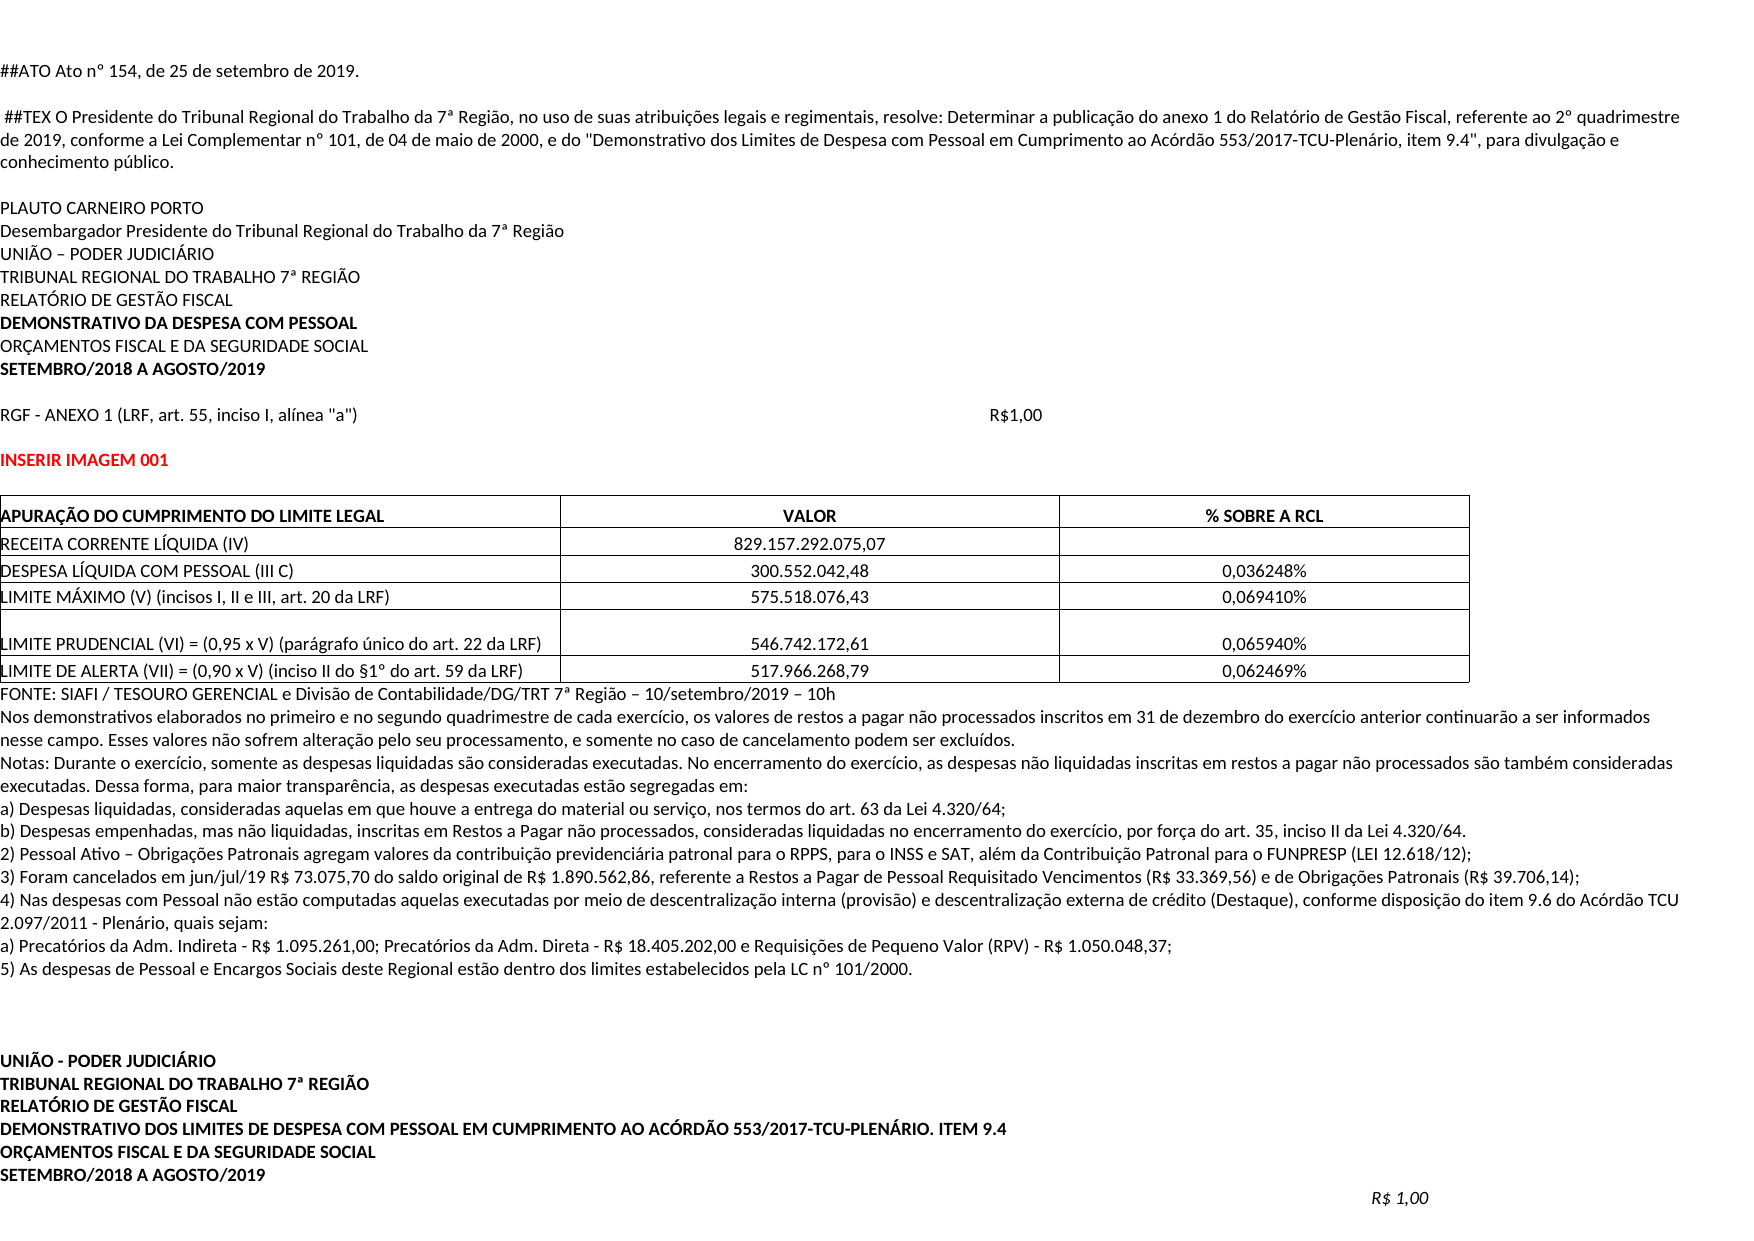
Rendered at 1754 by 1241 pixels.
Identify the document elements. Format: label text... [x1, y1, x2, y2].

text TRIBUNAL REGIONAL DO TRABALHO 7ª REGIÃO [0, 1072, 1695, 1094]
text SETEMBRO/2018 A AGOSTO/2019 [0, 1163, 1695, 1186]
text ##ATO Ato nº 154, de 25 de setembro de 2019. [0, 59, 1695, 82]
table_cell RECEITA CORRENTE LÍQUIDA (IV) [1, 528, 560, 555]
table_cell [1060, 528, 1469, 555]
table_header VALOR [561, 496, 1059, 527]
text R$ 1,00 [1032, 1186, 1695, 1209]
table_cell LIMITE MÁXIMO (V) (incisos I, II e III, art. 20 da LRF) [1, 583, 560, 608]
text UNIÃO – PODER JUDICIÁRIO [0, 242, 1695, 265]
text INSERIR IMAGEM 001 [0, 449, 1695, 472]
text b) Despesas empenhadas, mas não liquidadas, inscritas em Restos a Pagar não processados, consideradas liquidadas no encerramento do exercício, por força do art. 35, inciso II da Lei 4.320/64. [0, 819, 1695, 842]
text ORÇAMENTOS FISCAL E DA SEGURIDADE SOCIAL [0, 334, 1695, 357]
text DEMONSTRATIVO DOS LIMITES DE DESPESA COM PESSOAL EM CUMPRIMENTO AO ACÓRDÃO 553/2017-TCU-PLENÁRIO. ITEM 9.4 [0, 1117, 1695, 1140]
table_cell 575.518.076,43 [561, 583, 1059, 608]
text 3) Foram cancelados em jun/jul/19 R$ 73.075,70 do saldo original de R$ 1.890.562,86, referente a Restos a Pagar de Pessoal Requisitado Vencimentos (R$ 33.369,56) e de Obrigações Patronais (R$ 39.706,14); [0, 865, 1695, 888]
text PLAUTO CARNEIRO PORTO [0, 197, 1695, 219]
text 5) As despesas de Pessoal e Encargos Sociais deste Regional estão dentro dos limites estabelecidos pela LC nº 101/2000. [0, 957, 1695, 980]
table_cell LIMITE DE ALERTA (VII) = (0,90 x V) (inciso II do §1º do art. 59 da LRF) [1, 656, 560, 682]
text RELATÓRIO DE GESTÃO FISCAL [0, 288, 1695, 311]
text FONTE: SIAFI / TESOURO GERENCIAL e Divisão de Contabilidade/DG/TRT 7ª Região – 10/setembro/2019 – 10h [0, 682, 1695, 705]
text ##TEX O Presidente do Tribunal Regional do Trabalho da 7ª Região, no uso de suas atribuições legais e regimentais, resolve: Determinar a publicação do anexo 1 do Relatório de Gestão Fiscal, referente ao 2º quadrimestre de 2019, conforme a Lei Complementar nº 101, de 04 de maio de 2000, e do "Demonstrativo dos Limites de Despesa com Pessoal em Cumprimento ao Acórdão 553/2017-TCU-Plenário, item 9.4", para divulgação e conhecimento público. [0, 105, 1695, 174]
text RGF - ANEXO 1 (LRF, art. 55, inciso I, alínea "a") R$1,00 [0, 403, 1695, 426]
text ORÇAMENTOS FISCAL E DA SEGURIDADE SOCIAL [0, 1140, 1695, 1163]
text a) Precatórios da Adm. Indireta - R$ 1.095.261,00; Precatórios da Adm. Direta - R$ 18.405.202,00 e Requisições de Pequeno Valor (RPV) - R$ 1.050.048,37; [0, 934, 1695, 957]
text SETEMBRO/2018 A AGOSTO/2019 [0, 357, 1695, 380]
text a) Despesas liquidadas, consideradas aquelas em que houve a entrega do material ou serviço, nos termos do art. 63 da Lei 4.320/64; [0, 797, 1695, 819]
text Desembargador Presidente do Tribunal Regional do Trabalho da 7ª Região [0, 219, 1695, 242]
text TRIBUNAL REGIONAL DO TRABALHO 7ª REGIÃO [0, 265, 1695, 288]
text 4) Nas despesas com Pessoal não estão computadas aquelas executadas por meio de descentralização interna (provisão) e descentralização externa de crédito (Destaque), conforme disposição do item 9.6 do Acórdão TCU 2.097/2011 - Plenário, quais sejam: [0, 888, 1695, 934]
table_cell 517.966.268,79 [561, 656, 1059, 682]
table_header APURAÇÃO DO CUMPRIMENTO DO LIMITE LEGAL [1, 496, 560, 527]
table_cell LIMITE PRUDENCIAL (VI) = (0,95 x V) (parágrafo único do art. 22 da LRF) [1, 610, 560, 655]
text 2) Pessoal Ativo – Obrigações Patronais agregam valores da contribuição previdenciária patronal para o RPPS, para o INSS e SAT, além da Contribuição Patronal para o FUNPRESP (LEI 12.618/12); [0, 842, 1695, 865]
text UNIÃO - PODER JUDICIÁRIO [0, 1049, 1695, 1072]
text Nos demonstrativos elaborados no primeiro e no segundo quadrimestre de cada exercício, os valores de restos a pagar não processados inscritos em 31 de dezembro do exercício anterior continuarão a ser informados nesse campo. Esses valores não sofrem alteração pelo seu processamento, e somente no caso de cancelamento podem ser excluídos. [0, 705, 1695, 751]
table_header % SOBRE A RCL [1060, 496, 1469, 527]
table_cell 0,069410% [1060, 583, 1469, 608]
text DEMONSTRATIVO DA DESPESA COM PESSOAL [0, 311, 1695, 334]
text Notas: Durante o exercício, somente as despesas liquidadas são consideradas executadas. No encerramento do exercício, as despesas não liquidadas inscritas em restos a pagar não processados são também consideradas executadas. Dessa forma, para maior transparência, as despesas executadas estão segregadas em: [0, 751, 1695, 797]
table_cell 0,065940% [1060, 610, 1469, 655]
table_cell 829.157.292.075,07 [561, 528, 1059, 555]
table_cell 546.742.172,61 [561, 610, 1059, 655]
table_cell DESPESA LÍQUIDA COM PESSOAL (III C) [1, 556, 560, 582]
table_cell 0,062469% [1060, 656, 1469, 682]
text RELATÓRIO DE GESTÃO FISCAL [0, 1094, 1695, 1117]
table_cell 300.552.042,48 [561, 556, 1059, 582]
table_cell 0,036248% [1060, 556, 1469, 582]
